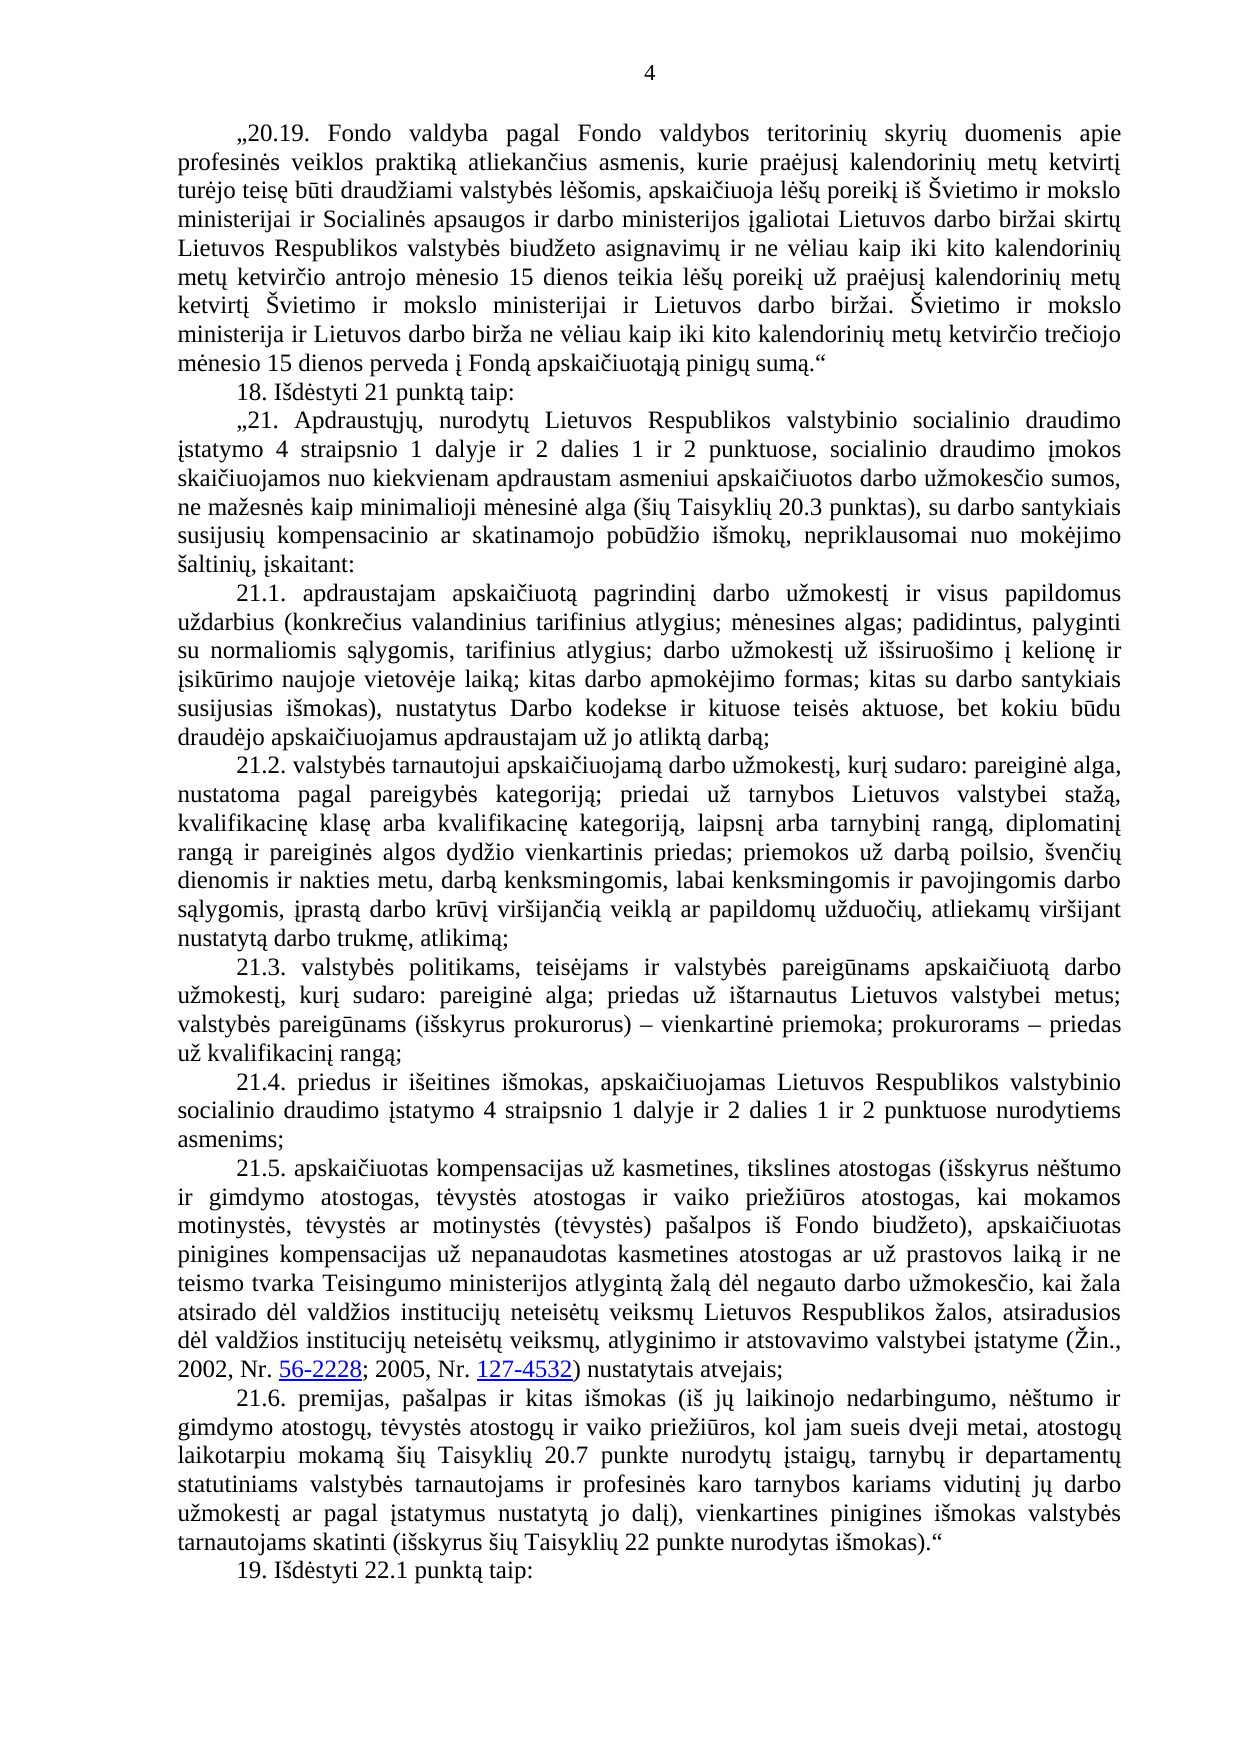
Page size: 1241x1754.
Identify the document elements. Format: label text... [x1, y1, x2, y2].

text 21.2. valstybės tarnautojui apskaičiuojamą darbo užmokestį, kurį sudaro: pareiginė alga, nustatoma pagal pareigybės kategoriją; priedai už tarnybos Lietuvos valstybei stažą, kvalifikacinę klasę arba kvalifikacinę kategoriją, laipsnį arba tarnybinį rangą, diplomatinį rangą ir pareiginės algos dydžio vienkartinis priedas; priemokos už darbą poilsio, švenčių dienomis ir nakties metu, darbą kenksmingomis, labai kenksmingomis ir pavojingomis darbo sąlygomis, įprastą darbo krūvį viršijančią veiklą ar papildomų užduočių, atliekamų viršijant nustatytą darbo trukmę, atlikimą; [177, 751, 1122, 952]
text 21.5. apskaičiuotas kompensacijas už kasmetines, tikslines atostogas (išskyrus nėštumo ir gimdymo atostogas, tėvystės atostogas ir vaiko priežiūros atostogas, kai mokamos motinystės, tėvystės ar motinystės (tėvystės) pašalpos iš Fondo biudžeto), apskaičiuotas pinigines kompensacijas už nepanaudotas kasmetines atostogas ar už prastovos laiką ir ne teismo tvarka Teisingumo ministerijos atlygintą žalą dėl negauto darbo užmokesčio, kai žala atsirado dėl valdžios institucijų neteisėtų veiksmų Lietuvos Respublikos žalos, atsiradusios dėl valdžios institucijų neteisėtų veiksmų, atlyginimo ir atstovavimo valstybei įstatyme (Žin., 2002, Nr. 56-2228; 2005, Nr. 127-4532) nustatytais atvejais; [177, 1153, 1122, 1383]
text 21.4. priedus ir išeitines išmokas, apskaičiuojamas Lietuvos Respublikos valstybinio socialinio draudimo įstatymo 4 straipsnio 1 dalyje ir 2 dalies 1 ir 2 punktuose nurodytiems asmenims; [177, 1067, 1122, 1153]
text „20.19. Fondo valdyba pagal Fondo valdybos teritorinių skyrių duomenis apie profesinės veiklos praktiką atliekančius asmenis, kurie praėjusį kalendorinių metų ketvirtį turėjo teisę būti draudžiami valstybės lėšomis, apskaičiuoja lėšų poreikį iš Švietimo ir mokslo ministerijai ir Socialinės apsaugos ir darbo ministerijos įgaliotai Lietuvos darbo biržai skirtų Lietuvos Respublikos valstybės biudžeto asignavimų ir ne vėliau kaip iki kito kalendorinių metų ketvirčio antrojo mėnesio 15 dienos teikia lėšų poreikį už praėjusį kalendorinių metų ketvirtį Švietimo ir mokslo ministerijai ir Lietuvos darbo biržai. Švietimo ir mokslo ministerija ir Lietuvos darbo birža ne vėliau kaip iki kito kalendorinių metų ketvirčio trečiojo mėnesio 15 dienos perveda į Fondą apskaičiuotąją pinigų sumą.“ [177, 118, 1122, 377]
text 21.3. valstybės politikams, teisėjams ir valstybės pareigūnams apskaičiuotą darbo užmokestį, kurį sudaro: pareiginė alga; priedas už ištarnautus Lietuvos valstybei metus; valstybės pareigūnams (išskyrus prokurorus) – vienkartinė priemoka; prokurorams – priedas už kvalifikacinį rangą; [177, 952, 1122, 1067]
text 19. Išdėstyti 22.1 punktą taip: [177, 1556, 1122, 1584]
text 18. Išdėstyti 21 punktą taip: [177, 377, 1122, 406]
text „21. Apdraustųjų, nurodytų Lietuvos Respublikos valstybinio socialinio draudimo įstatymo 4 straipsnio 1 dalyje ir 2 dalies 1 ir 2 punktuose, socialinio draudimo įmokos skaičiuojamos nuo kiekvienam apdraustam asmeniui apskaičiuotos darbo užmokesčio sumos, ne mažesnės kaip minimalioji mėnesinė alga (šių Taisyklių 20.3 punktas), su darbo santykiais susijusių kompensacinio ar skatinamojo pobūdžio išmokų, nepriklausomai nuo mokėjimo šaltinių, įskaitant: [177, 406, 1122, 578]
text 21.6. premijas, pašalpas ir kitas išmokas (iš jų laikinojo nedarbingumo, nėštumo ir gimdymo atostogų, tėvystės atostogų ir vaiko priežiūros, kol jam sueis dveji metai, atostogų laikotarpiu mokamą šių Taisyklių 20.7 punkte nurodytų įstaigų, tarnybų ir departamentų statutiniams valstybės tarnautojams ir profesinės karo tarnybos kariams vidutinį jų darbo užmokestį ar pagal įstatymus nustatytą jo dalį), vienkartines pinigines išmokas valstybės tarnautojams skatinti (išskyrus šių Taisyklių 22 punkte nurodytas išmokas).“ [177, 1383, 1122, 1556]
text 21.1. apdraustajam apskaičiuotą pagrindinį darbo užmokestį ir visus papildomus uždarbius (konkrečius valandinius tarifinius atlygius; mėnesines algas; padidintus, palyginti su normaliomis sąlygomis, tarifinius atlygius; darbo užmokestį už išsiruošimo į kelionę ir įsikūrimo naujoje vietovėje laiką; kitas darbo apmokėjimo formas; kitas su darbo santykiais susijusias išmokas), nustatytus Darbo kodekse ir kituose teisės aktuose, bet kokiu būdu draudėjo apskaičiuojamus apdraustajam už jo atliktą darbą; [177, 578, 1122, 751]
